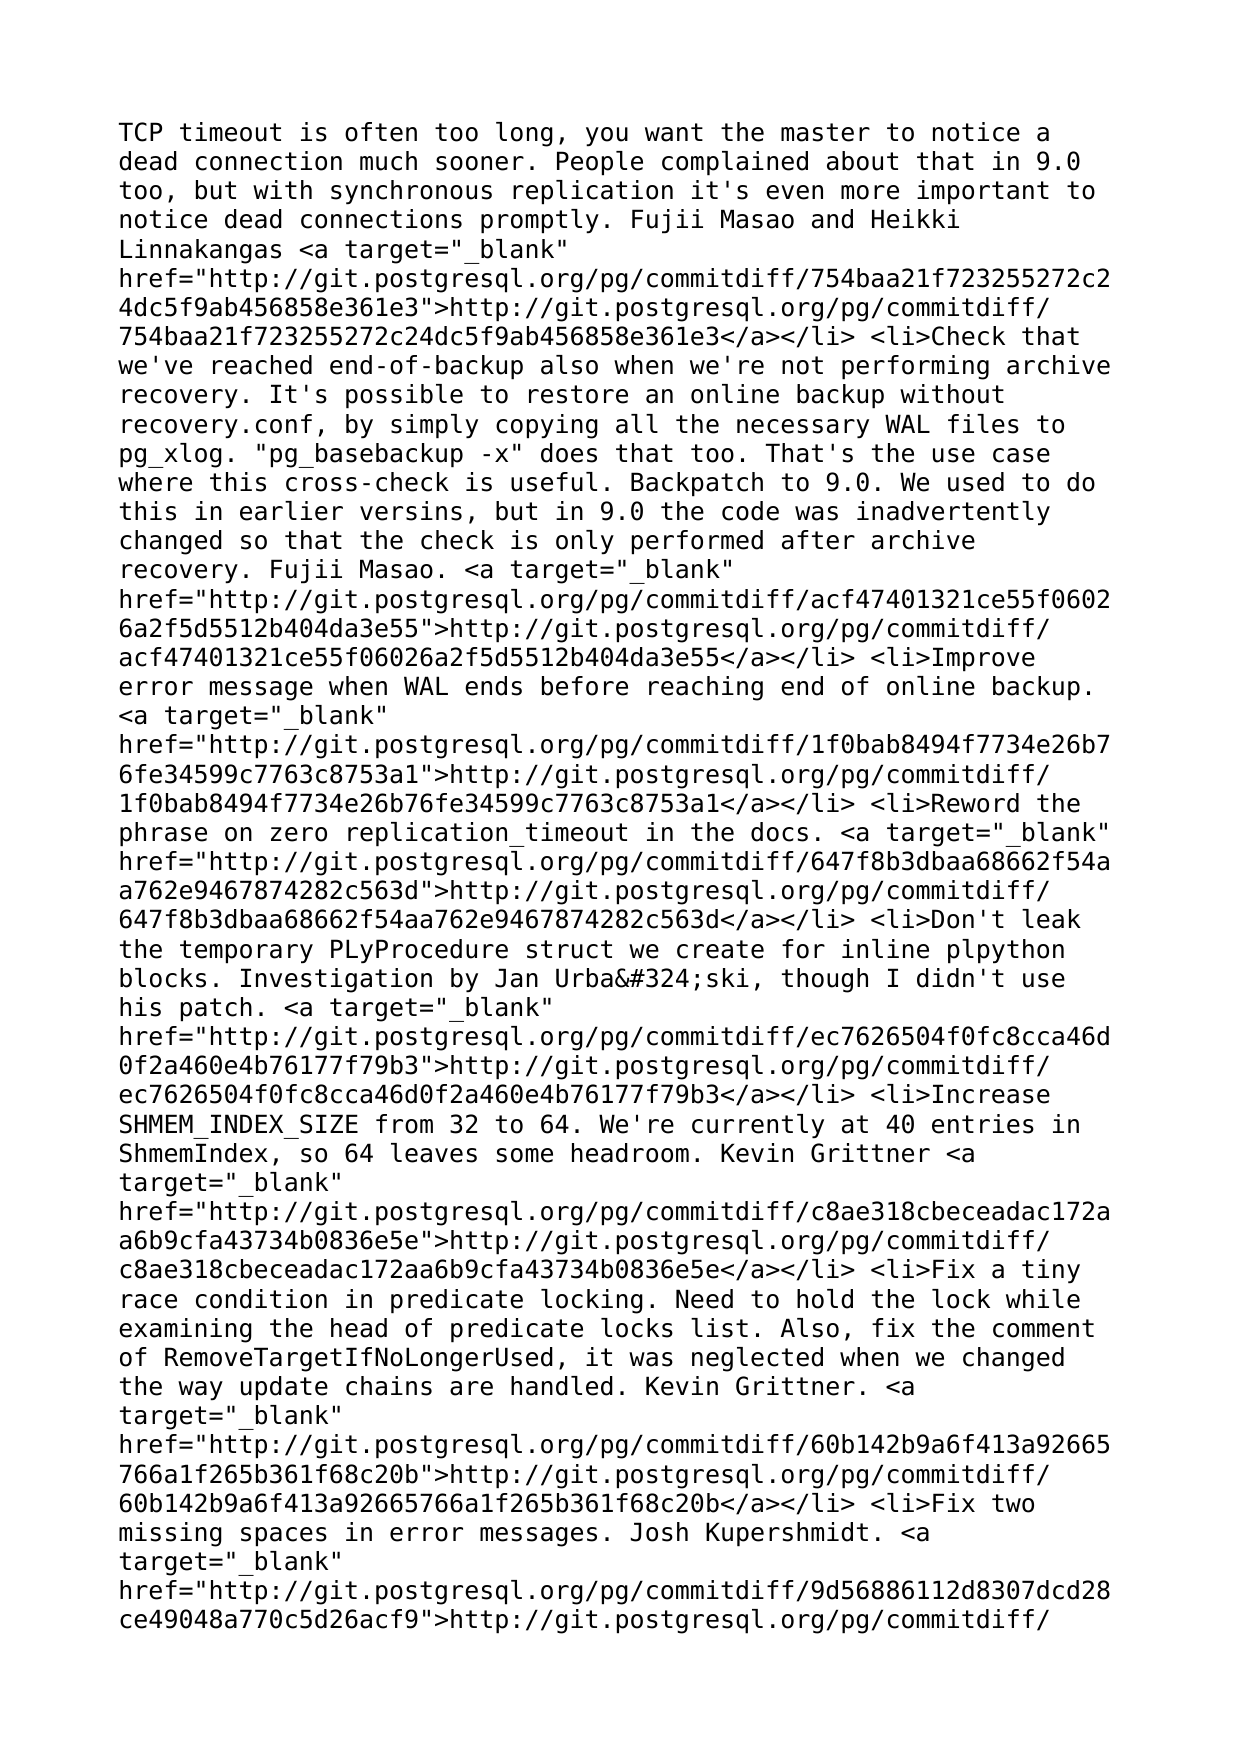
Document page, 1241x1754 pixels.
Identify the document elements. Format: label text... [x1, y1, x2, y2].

text TCP timeout is often too long, you want the master to notice a dead connection much sooner. People complained about that in 9.0 too, but with synchronous replication it's even more important to notice dead connections promptly. Fujii Masao and Heikki Linnakangas <a target="_blank" href="http://git.postgresql.org/pg/commitdiff/754baa21f723255272c24dc5f9ab456858e361e3">http://git.postgresql.org/pg/commitdiff/754baa21f723255272c24dc5f9ab456858e361e3</a></li> <li>Check that we've reached end-of-backup also when we're not performing archive recovery. It's possible to restore an online backup without recovery.conf, by simply copying all the necessary WAL files to pg_xlog. "pg_basebackup -x" does that too. That's the use case where this cross-check is useful. Backpatch to 9.0. We used to do this in earlier versins, but in 9.0 the code was inadvertently changed so that the check is only performed after archive recovery. Fujii Masao. <a target="_blank" href="http://git.postgresql.org/pg/commitdiff/acf47401321ce55f06026a2f5d5512b404da3e55">http://git.postgresql.org/pg/commitdiff/acf47401321ce55f06026a2f5d5512b404da3e55</a></li> <li>Improve error message when WAL ends before reaching end of online backup. <a target="_blank" href="http://git.postgresql.org/pg/commitdiff/1f0bab8494f7734e26b76fe34599c7763c8753a1">http://git.postgresql.org/pg/commitdiff/1f0bab8494f7734e26b76fe34599c7763c8753a1</a></li> <li>Reword the phrase on zero replication_timeout in the docs. <a target="_blank" href="http://git.postgresql.org/pg/commitdiff/647f8b3dbaa68662f54aa762e9467874282c563d">http://git.postgresql.org/pg/commitdiff/647f8b3dbaa68662f54aa762e9467874282c563d</a></li> <li>Don't leak the temporary PLyProcedure struct we create for inline plpython blocks. Investigation by Jan Urba&#324;ski, though I didn't use his patch. <a target="_blank" href="http://git.postgresql.org/pg/commitdiff/ec7626504f0fc8cca46d0f2a460e4b76177f79b3">http://git.postgresql.org/pg/commitdiff/ec7626504f0fc8cca46d0f2a460e4b76177f79b3</a></li> <li>Increase SHMEM_INDEX_SIZE from 32 to 64. We're currently at 40 entries in ShmemIndex, so 64 leaves some headroom. Kevin Grittner <a target="_blank" href="http://git.postgresql.org/pg/commitdiff/c8ae318cbeceadac172aa6b9cfa43734b0836e5e">http://git.postgresql.org/pg/commitdiff/c8ae318cbeceadac172aa6b9cfa43734b0836e5e</a></li> <li>Fix a tiny race condition in predicate locking. Need to hold the lock while examining the head of predicate locks list. Also, fix the comment of RemoveTargetIfNoLongerUsed, it was neglected when we changed the way update chains are handled. Kevin Grittner. <a target="_blank" href="http://git.postgresql.org/pg/commitdiff/60b142b9a6f413a92665766a1f265b361f68c20b">http://git.postgresql.org/pg/commitdiff/60b142b9a6f413a92665766a1f265b361f68c20b</a></li> <li>Fix two missing spaces in error messages. Josh Kupershmidt. <a target="_blank" href="http://git.postgresql.org/pg/commitdiff/9d56886112d8307dcd28ce49048a770c5d26acf9">http://git.postgresql.org/pg/commitdiff/ [118, 118, 1122, 1635]
